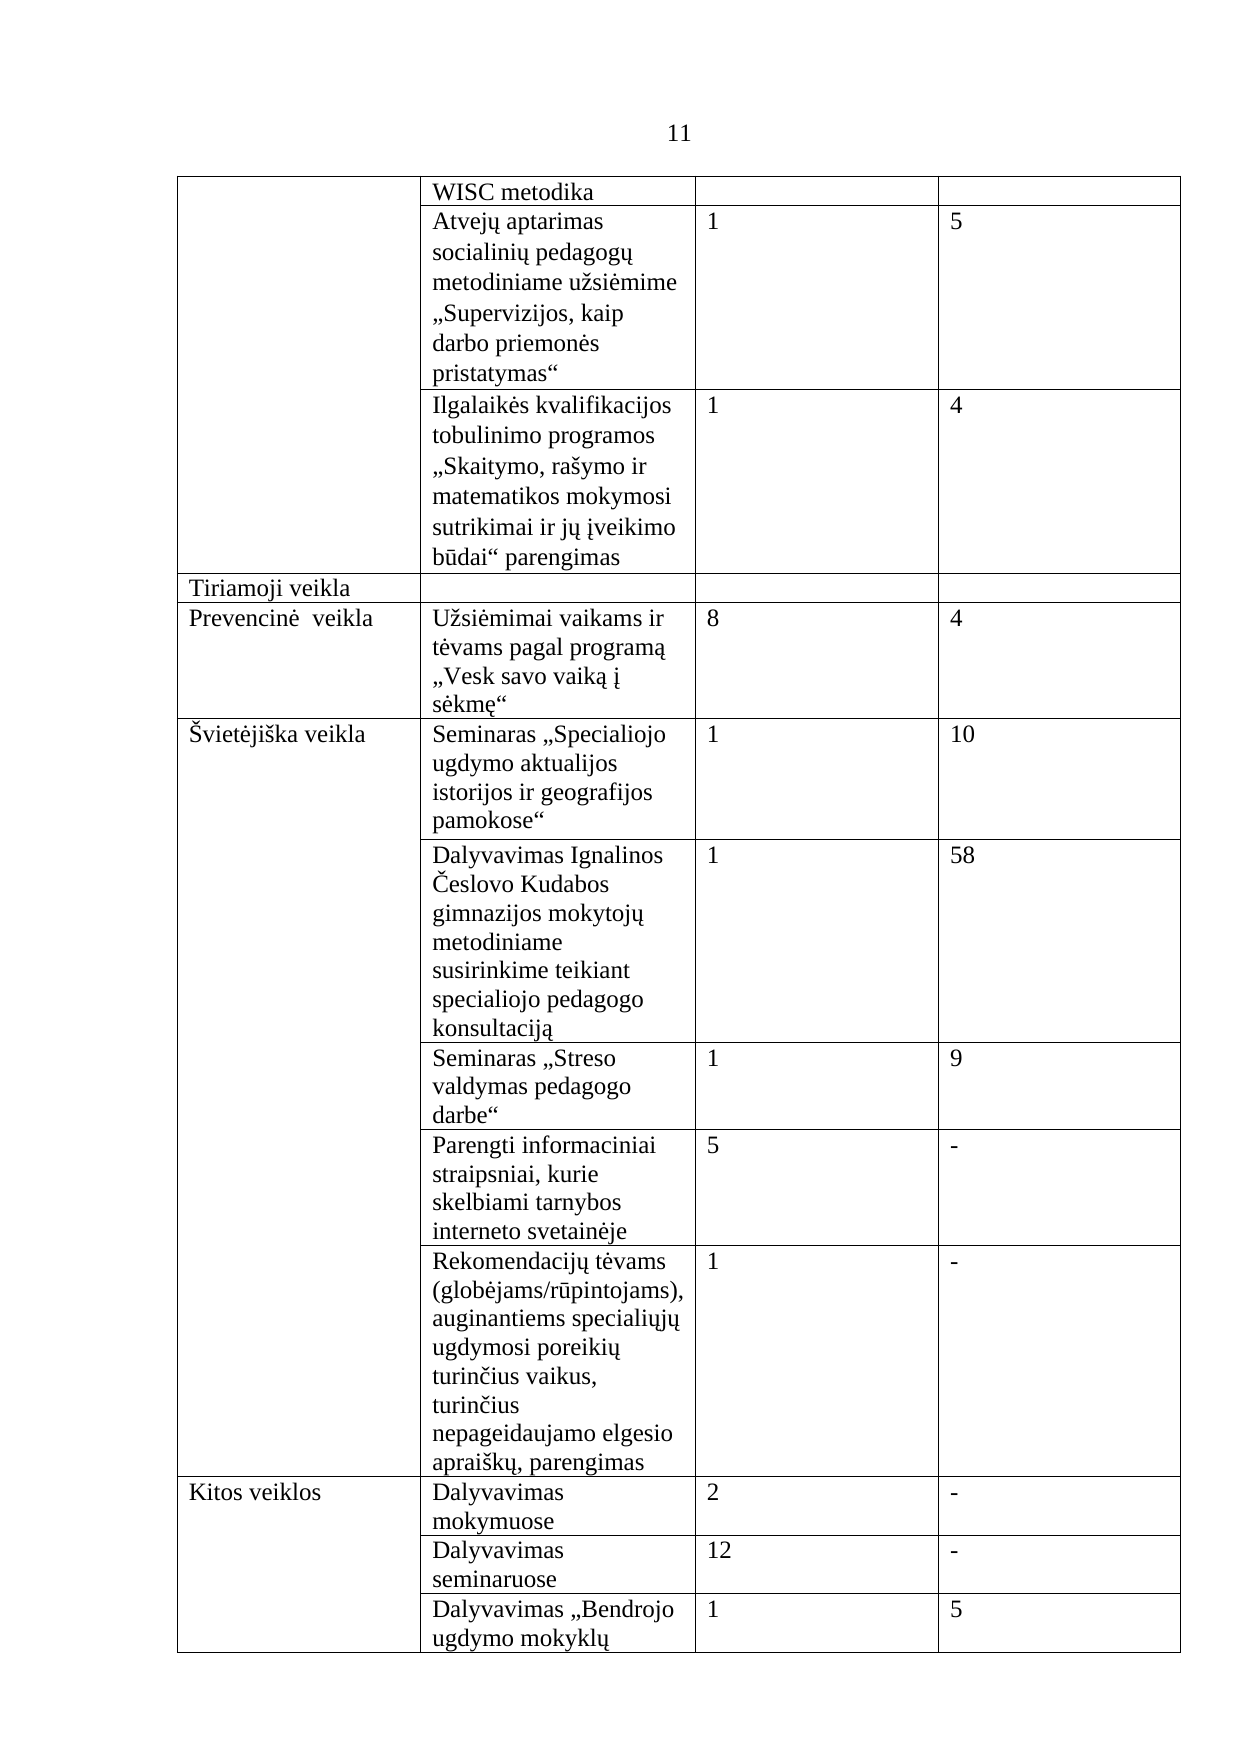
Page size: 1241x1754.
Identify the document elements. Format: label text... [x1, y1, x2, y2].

table_cell - [939, 1477, 1180, 1534]
table_cell 1 [696, 1043, 938, 1129]
table_cell [421, 574, 695, 602]
table_cell - [939, 1246, 1180, 1476]
table_cell 5 [939, 206, 1180, 389]
table_cell Seminaras „Streso valdymas pedagogo darbe“ [421, 1043, 695, 1129]
table_cell 1 [696, 1594, 938, 1652]
table_cell Dalyvavimas mokymuose [421, 1477, 695, 1534]
table_cell 9 [939, 1043, 1180, 1129]
table_cell Seminaras „Specialiojo ugdymo aktualijos istorijos ir geografijos pamokose“ [421, 719, 695, 839]
table_cell Švietėjiška veikla [178, 719, 420, 1476]
table_cell Tiriamoji veikla [178, 574, 420, 602]
table_cell [696, 177, 938, 205]
table_cell [939, 574, 1180, 602]
table_cell 8 [696, 603, 938, 718]
table_cell 1 [696, 840, 938, 1042]
table_cell Atvejų aptarimas socialinių pedagogų metodiniame užsiėmime „Supervizijos, kaip darbo priemonės pristatymas“ [421, 206, 695, 389]
table_cell Ilgalaikės kvalifikacijos tobulinimo programos „Skaitymo, rašymo ir matematikos mokymosi sutrikimai ir jų įveikimo būdai“ parengimas [421, 390, 695, 572]
table_cell 58 [939, 840, 1180, 1042]
table_cell 5 [939, 1594, 1180, 1652]
table_cell Rekomendacijų tėvams (globėjams/rūpintojams), auginantiems specialiųjų ugdymosi poreikių turinčius vaikus, turinčius nepageidaujamo elgesio apraiškų, parengimas [421, 1246, 695, 1476]
table_cell 5 [696, 1130, 938, 1245]
table_cell 1 [696, 206, 938, 389]
table_cell Kitos veiklos [178, 1477, 420, 1652]
table_cell 1 [696, 390, 938, 572]
table_cell 12 [696, 1536, 938, 1593]
table_cell 1 [696, 1246, 938, 1476]
table_cell [696, 574, 938, 602]
table_cell Dalyvavimas „Bendrojo ugdymo mokyklų [421, 1594, 695, 1652]
table_cell - [939, 1130, 1180, 1245]
table_cell - [939, 1536, 1180, 1593]
table_cell WISC metodika [421, 177, 695, 205]
table_cell 2 [696, 1477, 938, 1534]
table_cell Užsiėmimai vaikams ir tėvams pagal programą „Vesk savo vaiką į sėkmę“ [421, 603, 695, 718]
table_cell Dalyvavimas Ignalinos Česlovo Kudabos gimnazijos mokytojų metodiniame susirinkime teikiant specialiojo pedagogo konsultaciją [421, 840, 695, 1042]
table_cell [178, 177, 420, 572]
table_cell Dalyvavimas seminaruose [421, 1536, 695, 1593]
table_cell Parengti informaciniai straipsniai, kurie skelbiami tarnybos interneto svetainėje [421, 1130, 695, 1245]
table_cell Prevencinė veikla [178, 603, 420, 718]
table_cell 4 [939, 603, 1180, 718]
table_cell 1 [696, 719, 938, 839]
table_cell [939, 177, 1180, 205]
table_cell 10 [939, 719, 1180, 839]
table_cell 4 [939, 390, 1180, 572]
